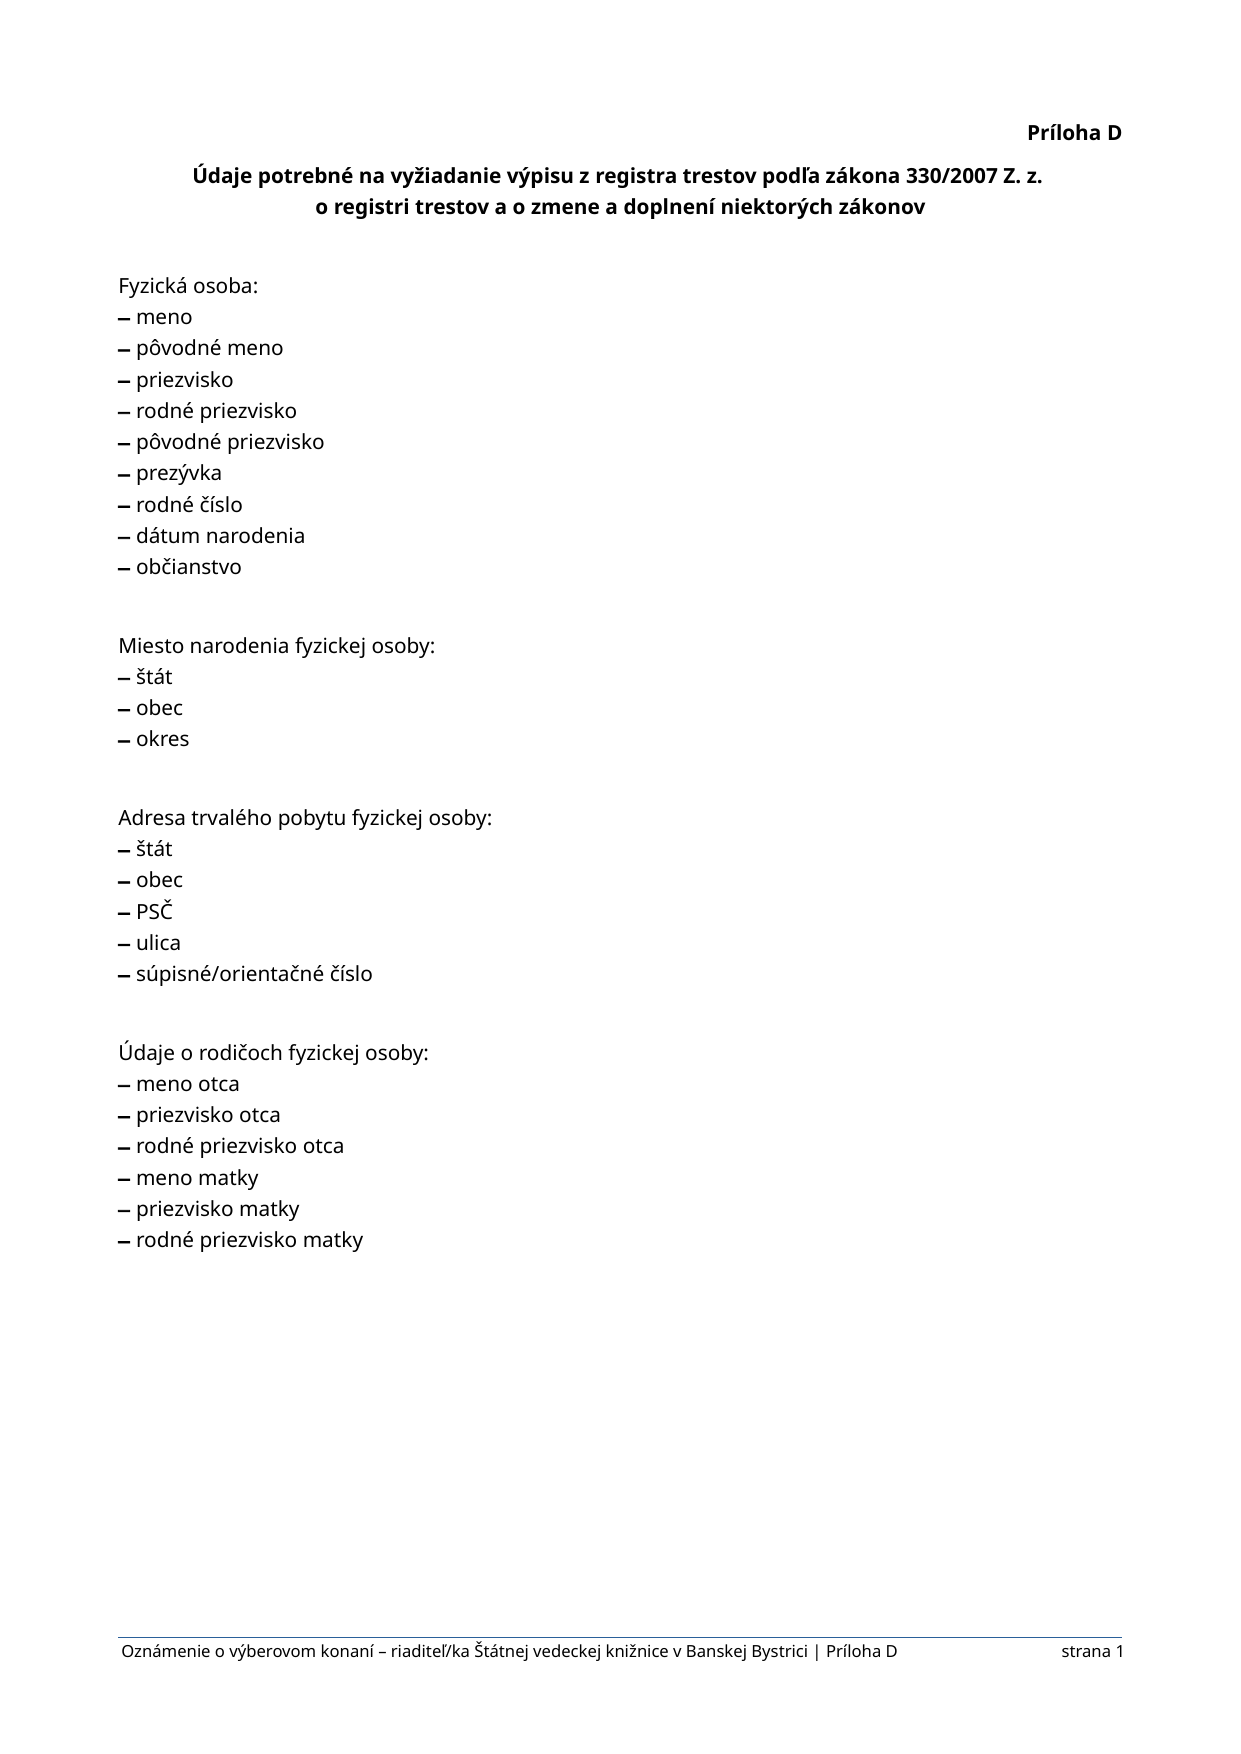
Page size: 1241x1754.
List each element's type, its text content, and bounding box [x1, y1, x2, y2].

text Údaje o rodičoch fyzickej osoby: [118, 1038, 1122, 1066]
text Údaje potrebné na vyžiadanie výpisu z registra trestov podľa zákona 330/2007 Z. z. o registri trestov a o zmene a doplnení niektorých zákonov [118, 161, 1122, 221]
list okres [118, 724, 1122, 753]
list rodné číslo [118, 490, 1122, 518]
list priezvisko otca [118, 1100, 1122, 1129]
list rodné priezvisko matky [118, 1225, 1122, 1254]
list štát [118, 662, 1122, 690]
list PSČ [118, 897, 1122, 925]
text Miesto narodenia fyzickej osoby: [118, 631, 1122, 659]
list meno otca [118, 1069, 1122, 1097]
list obec [118, 693, 1122, 722]
text Príloha D [207, 118, 1122, 147]
list štát [118, 834, 1122, 863]
list obec [118, 866, 1122, 894]
text Adresa trvalého pobytu fyzickej osoby: [118, 803, 1122, 831]
list priezvisko matky [118, 1194, 1122, 1222]
list ulica [118, 928, 1122, 956]
list pôvodné priezvisko [118, 427, 1122, 456]
list pôvodné meno [118, 333, 1122, 362]
list prezývka [118, 458, 1122, 487]
list meno matky [118, 1163, 1122, 1191]
list rodné priezvisko otca [118, 1132, 1122, 1160]
list priezvisko [118, 365, 1122, 393]
list meno [118, 302, 1122, 331]
list súpisné/orientačné číslo [118, 959, 1122, 988]
text Fyzická osoba: [118, 271, 1122, 299]
list občianstvo [118, 552, 1122, 581]
list rodné priezvisko [118, 396, 1122, 424]
list dátum narodenia [118, 521, 1122, 549]
